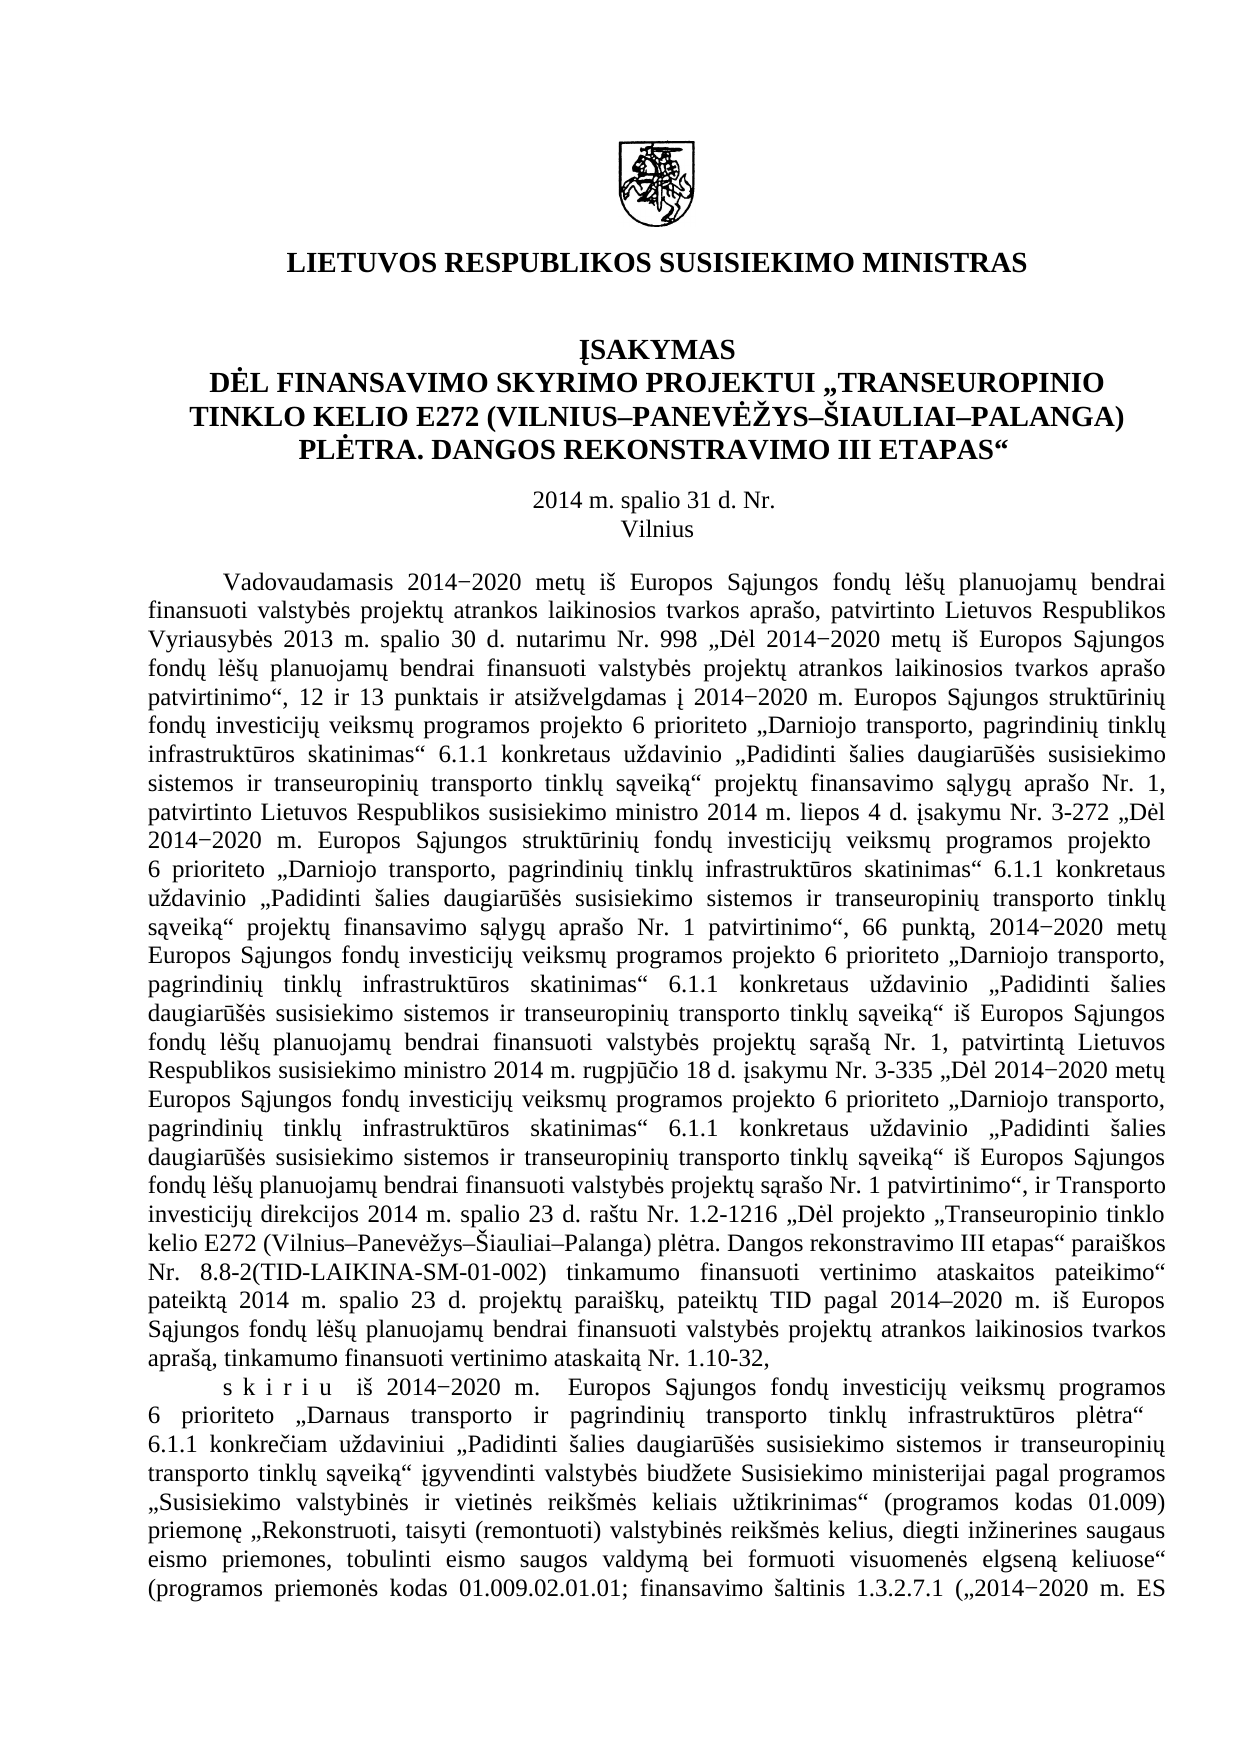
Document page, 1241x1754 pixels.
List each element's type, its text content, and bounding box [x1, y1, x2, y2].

text 2014 m. spalio 31 d. Nr. [148, 485, 1167, 514]
text Vilnius [148, 514, 1167, 543]
text DĖL FINANSAVIMO SKYRIMO PROJEKTUI „TRANSEUROPINIO TINKLO KELIO E272 (VILNIUS–PANEVĖŽYS–ŠIAULIAI–PALANGA) PLĖTRA. DANGOS REKONSTRAVIMO III ETAPAS“ [148, 365, 1167, 466]
text Vadovaudamasis 2014−2020 metų iš Europos Sąjungos fondų lėšų planuojamų bendrai finansuoti valstybės projektų atrankos laikinosios tvarkos aprašo, patvirtinto Lietuvos Respublikos Vyriausybės 2013 m. spalio 30 d. nutarimu Nr. 998 „Dėl 2014−2020 metų iš Europos Sąjungos fondų lėšų planuojamų bendrai finansuoti valstybės projektų atrankos laikinosios tvarkos aprašo patvirtinimo“, 12 ir 13 punktais ir atsižvelgdamas į 2014−2020 m. Europos Sąjungos struktūrinių fondų investicijų veiksmų programos projekto 6 prioriteto „Darniojo transporto, pagrindinių tinklų infrastruktūros skatinimas“ 6.1.1 konkretaus uždavinio „Padidinti šalies daugiarūšės susisiekimo sistemos ir transeuropinių transporto tinklų sąveiką“ projektų finansavimo sąlygų aprašo Nr. 1, patvirtinto Lietuvos Respublikos susisiekimo ministro 2014 m. liepos 4 d. įsakymu Nr. 3-272 „Dėl 2014−2020 m. Europos Sąjungos struktūrinių fondų investicijų veiksmų programos projekto 6 prioriteto „Darniojo transporto, pagrindinių tinklų infrastruktūros skatinimas“ 6.1.1 konkretaus uždavinio „Padidinti šalies daugiarūšės susisiekimo sistemos ir transeuropinių transporto tinklų sąveiką“ projektų finansavimo sąlygų aprašo Nr. 1 patvirtinimo“, 66 punktą, 2014−2020 metų Europos Sąjungos fondų investicijų veiksmų programos projekto 6 prioriteto „Darniojo transporto, pagrindinių tinklų infrastruktūros skatinimas“ 6.1.1 konkretaus uždavinio „Padidinti šalies daugiarūšės susisiekimo sistemos ir transeuropinių transporto tinklų sąveiką“ iš Europos Sąjungos fondų lėšų planuojamų bendrai finansuoti valstybės projektų sąrašą Nr. 1, patvirtintą Lietuvos Respublikos susisiekimo ministro 2014 m. rugpjūčio 18 d. įsakymu Nr. 3-335 „Dėl 2014−2020 metų Europos Sąjungos fondų investicijų veiksmų programos projekto 6 prioriteto „Darniojo transporto, pagrindinių tinklų infrastruktūros skatinimas“ 6.1.1 konkretaus uždavinio „Padidinti šalies daugiarūšės susisiekimo sistemos ir transeuropinių transporto tinklų sąveiką“ iš Europos Sąjungos fondų lėšų planuojamų bendrai finansuoti valstybės projektų sąrašo Nr. 1 patvirtinimo“, ir Transporto investicijų direkcijos 2014 m. spalio 23 d. raštu Nr. 1.2-1216 „Dėl projekto „Transeuropinio tinklo kelio E272 (Vilnius–Panevėžys–Šiauliai–Palanga) plėtra. Dangos rekonstravimo III etapas“ paraiškos Nr. 8.8-2(TID-LAIKINA-SM-01-002) tinkamumo finansuoti vertinimo ataskaitos pateikimo“ pateiktą 2014 m. spalio 23 d. projektų paraiškų, pateiktų TID pagal 2014–2020 m. iš Europos Sąjungos fondų lėšų planuojamų bendrai finansuoti valstybės projektų atrankos laikinosios tvarkos aprašą, tinkamumo finansuoti vertinimo ataskaitą Nr. 1.10-32, [148, 567, 1167, 1372]
text ĮSAKYMAS [148, 332, 1167, 365]
text skiriu iš 2014−2020 m. Europos Sąjungos fondų investicijų veiksmų programos 6 prioriteto „Darnaus transporto ir pagrindinių transporto tinklų infrastruktūros plėtra“ 6.1.1 konkrečiam uždaviniui „Padidinti šalies daugiarūšės susisiekimo sistemos ir transeuropinių transporto tinklų sąveiką“ įgyvendinti valstybės biudžete Susisiekimo ministerijai pagal programos „Susisiekimo valstybinės ir vietinės reikšmės keliais užtikrinimas“ (programos kodas 01.009) priemonę „Rekonstruoti, taisyti (remontuoti) valstybinės reikšmės kelius, diegti inžinerines saugaus eismo priemones, tobulinti eismo saugos valdymą bei formuoti visuomenės elgseną keliuose“ (programos priemonės kodas 01.009.02.01.01; finansavimo šaltinis 1.3.2.7.1 („2014−2020 m. ES [148, 1372, 1167, 1602]
text LIETUVOS RESPUBLIKOS SUSISIEKIMO MINISTRAS [148, 246, 1167, 279]
